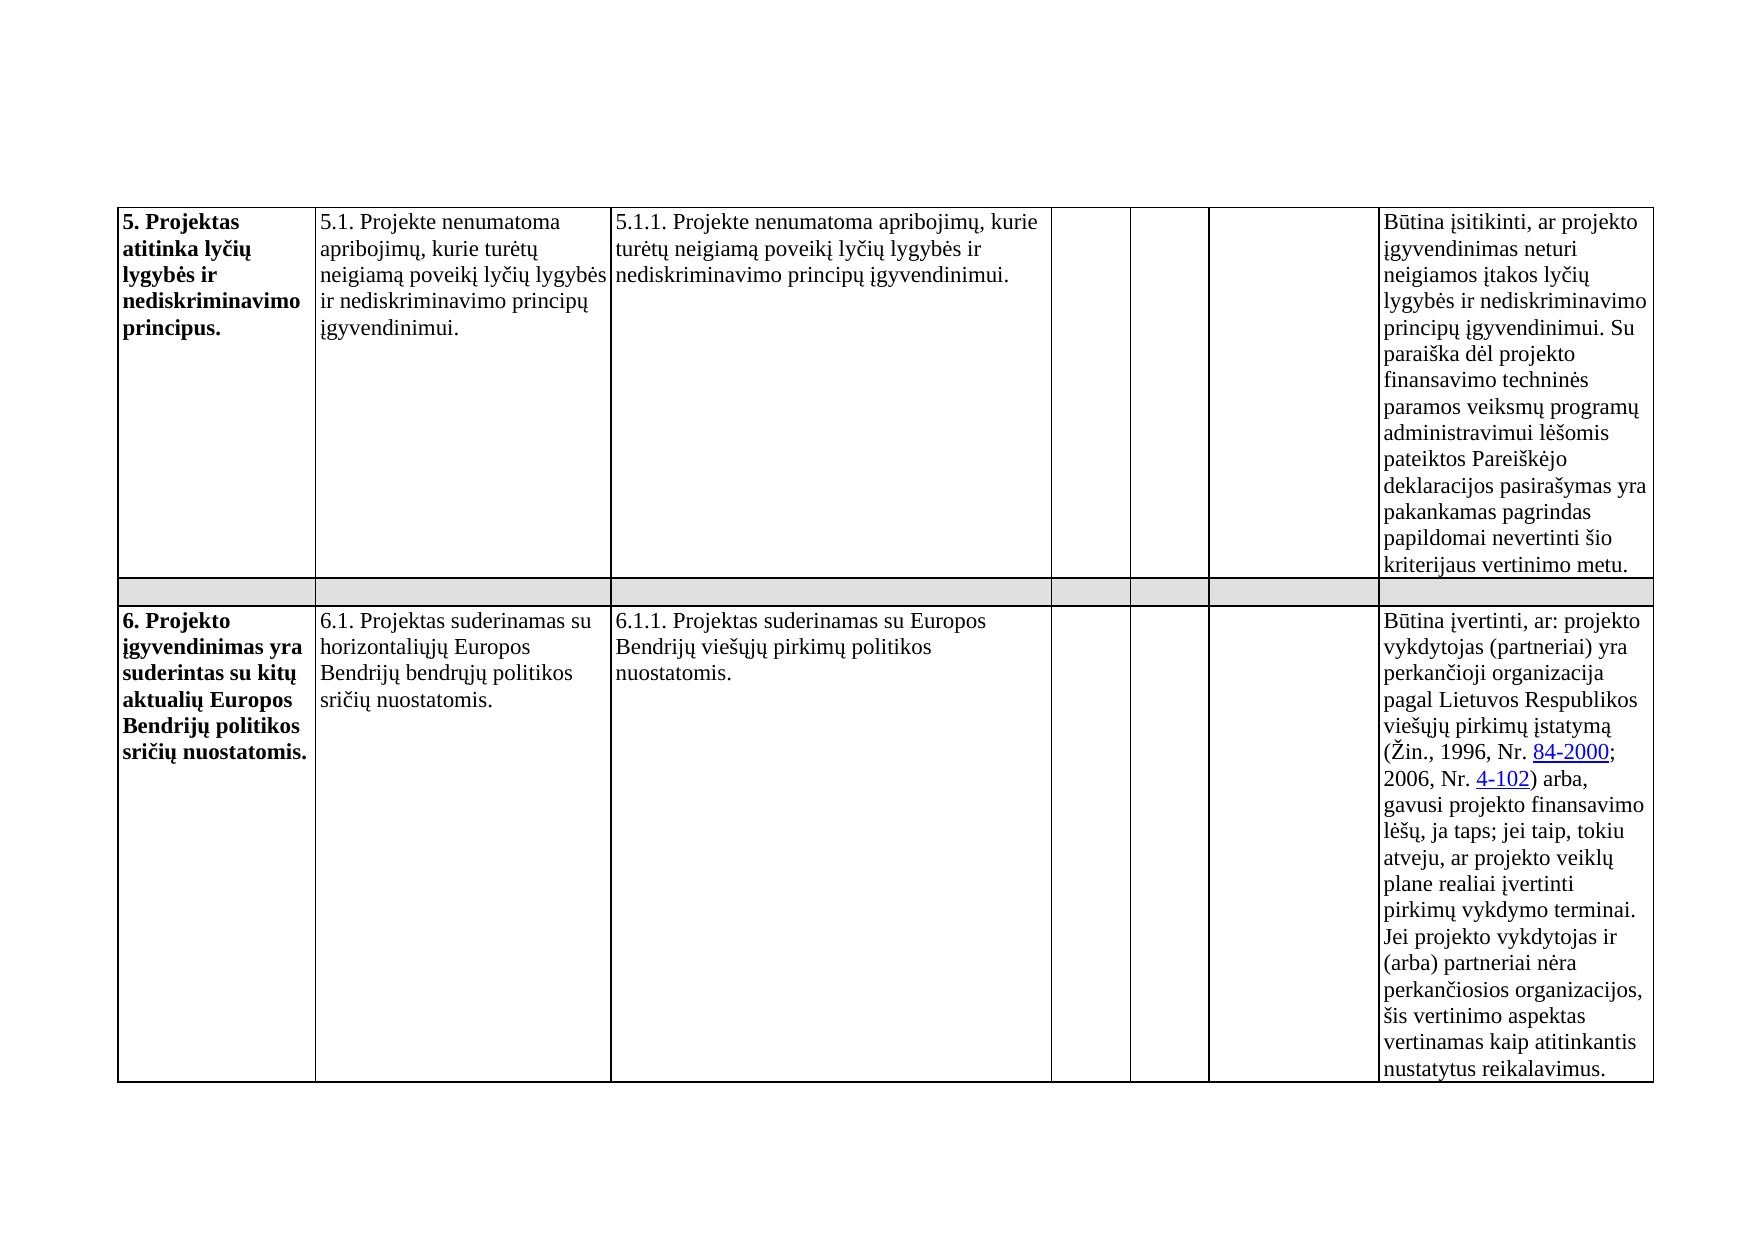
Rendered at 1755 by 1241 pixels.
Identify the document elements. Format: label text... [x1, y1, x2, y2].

table_cell 6.1.1. Projektas suderinamas su Europos Bendrijų viešųjų pirkimų politikos nuostatomis. [612, 607, 1051, 1081]
table_cell [1210, 607, 1378, 1081]
table_cell [1210, 208, 1378, 577]
table_cell [1052, 607, 1130, 1081]
table_cell [1131, 607, 1208, 1081]
table_cell 5.1.1. Projekte nenumatoma apribojimų, kurie turėtų neigiamą poveikį lyčių lygybės ir nediskriminavimo principų įgyvendinimui. [612, 208, 1051, 577]
table_cell [612, 579, 1051, 605]
table_cell 6. Projekto įgyvendinimas yra suderintas su kitų aktualių Europos Bendrijų politikos sričių nuostatomis. [119, 607, 315, 1081]
table_cell [1380, 579, 1653, 605]
table_cell [1052, 208, 1130, 577]
table_cell [316, 579, 610, 605]
table_cell [1131, 208, 1208, 577]
table_cell [119, 579, 315, 605]
table_cell 5.1. Projekte nenumatoma apribojimų, kurie turėtų neigiamą poveikį lyčių lygybės ir nediskriminavimo principų įgyvendinimui. [316, 208, 610, 577]
table_cell [1052, 579, 1130, 605]
table_cell Būtina įsitikinti, ar projekto įgyvendinimas neturi neigiamos įtakos lyčių lygybės ir nediskriminavimo principų įgyvendinimui. Su paraiška dėl projekto finansavimo techninės paramos veiksmų programų administravimui lėšomis pateiktos Pareiškėjo deklaracijos pasirašymas yra pakankamas pagrindas papildomai nevertinti šio kriterijaus vertinimo metu. [1380, 208, 1653, 577]
table_cell Būtina įvertinti, ar: projekto vykdytojas (partneriai) yra perkančioji organizacija pagal Lietuvos Respublikos viešųjų pirkimų įstatymą (Žin., 1996, Nr. 84-2000; 2006, Nr. 4-102) arba, gavusi projekto finansavimo lėšų, ja taps; jei taip, tokiu atveju, ar projekto veiklų plane realiai įvertinti pirkimų vykdymo terminai. Jei projekto vykdytojas ir (arba) partneriai nėra perkančiosios organizacijos, šis vertinimo aspektas vertinamas kaip atitinkantis nustatytus reikalavimus. [1380, 607, 1653, 1081]
table_cell 5. Projektas atitinka lyčių lygybės ir nediskriminavimo principus. [119, 208, 315, 577]
table_cell [1131, 579, 1208, 605]
table_cell [1210, 579, 1378, 605]
table_cell 6.1. Projektas suderinamas su horizontaliųjų Europos Bendrijų bendrųjų politikos sričių nuostatomis. [316, 607, 610, 1081]
